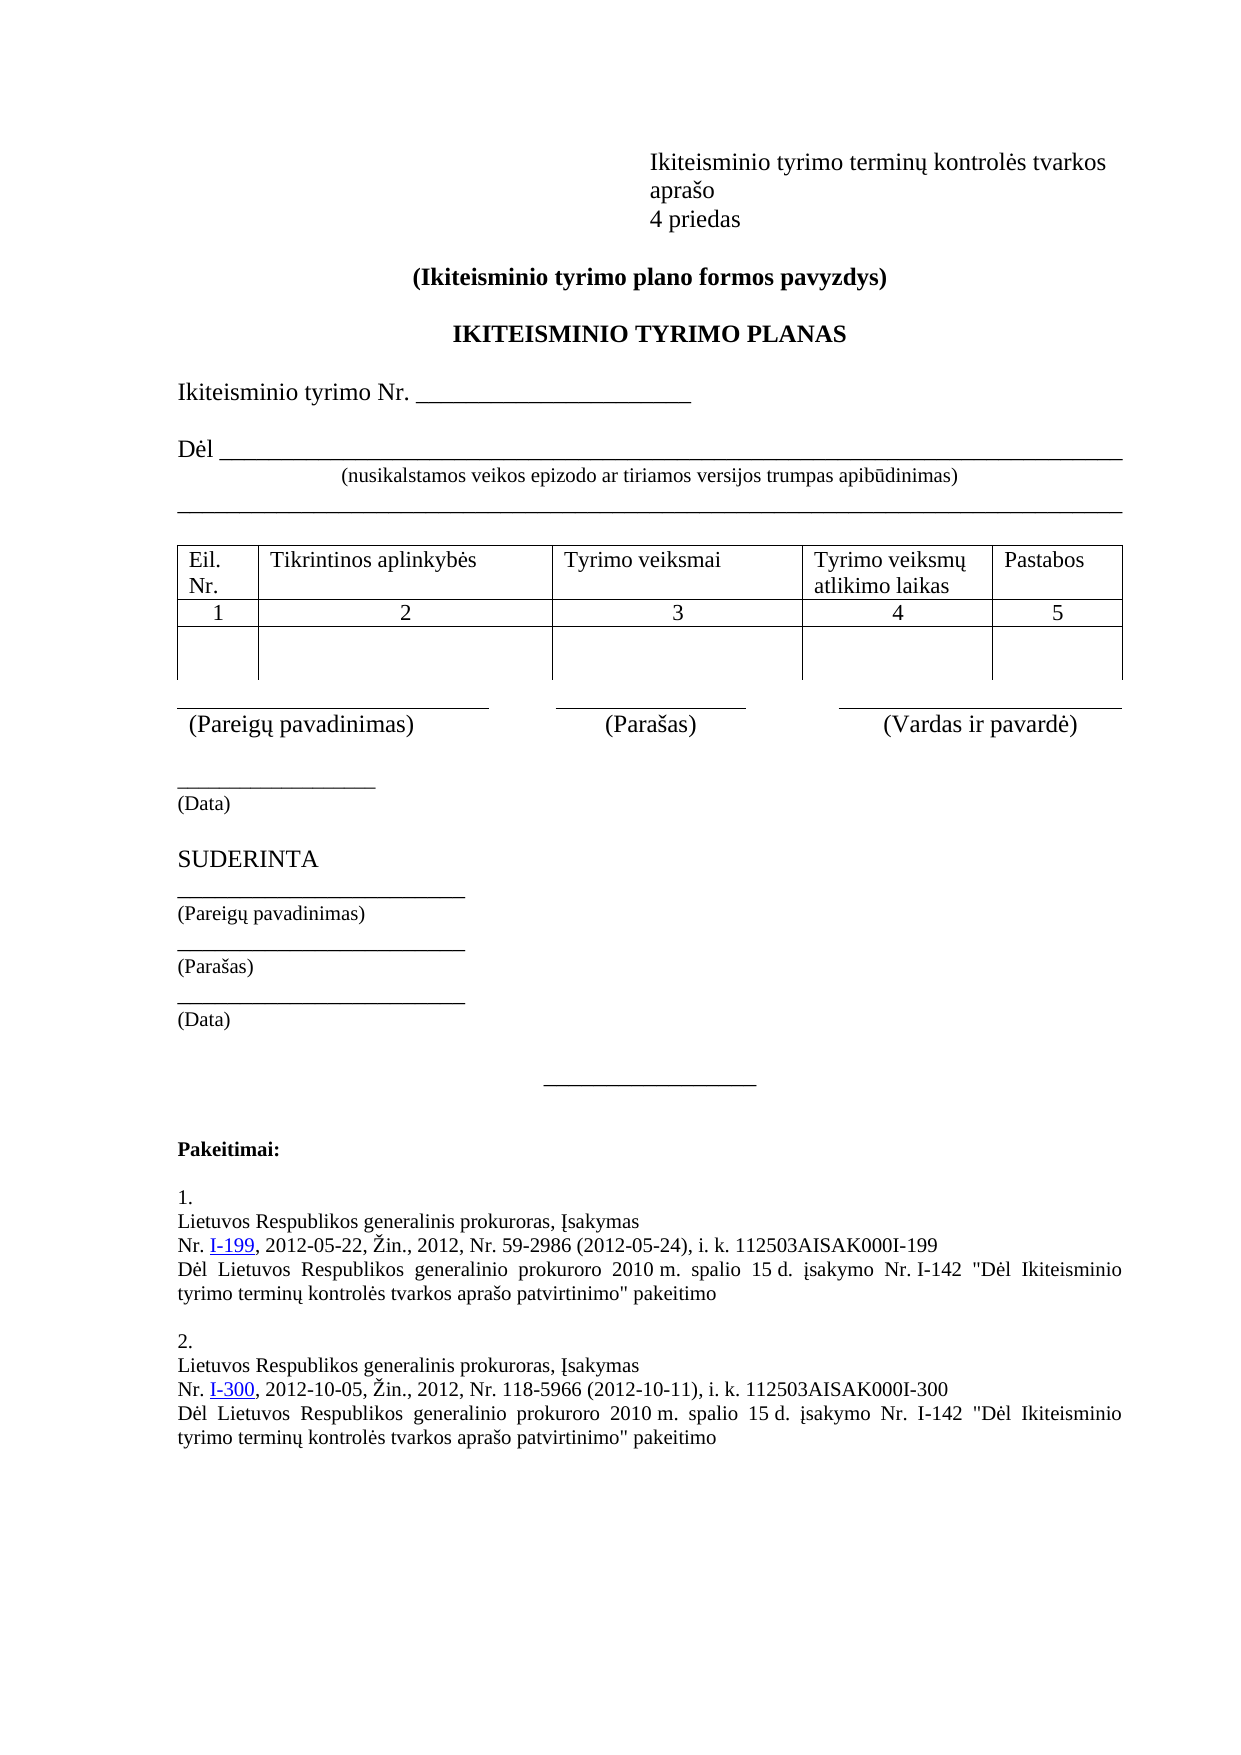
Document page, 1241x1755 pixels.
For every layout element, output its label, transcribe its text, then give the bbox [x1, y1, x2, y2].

table_cell [178, 627, 258, 679]
text ___________________ [177, 767, 1122, 791]
table_header (Pareigų pavadinimas) [177, 709, 488, 738]
text (Ikiteisminio tyrimo plano formos pavyzdys) [177, 262, 1122, 291]
text 1. [177, 1185, 1122, 1209]
table_header [489, 708, 556, 738]
table_header (Vardas ir pavardė) [839, 709, 1122, 738]
table_cell 2 [259, 600, 552, 626]
table_header Tyrimo veiksmų atlikimo laikas [803, 546, 992, 598]
text Nr. I-300, 2012-10-05, Žin., 2012, Nr. 118-5966 (2012-10-11), i. k. 112503AISAK000I-300 [177, 1377, 1122, 1401]
text _______________________ [177, 925, 1122, 954]
text (nusikalstamos veikos epizodo ar tiriamos versijos trumpas apibūdinimas) [177, 463, 1122, 487]
table_header Tikrintinos aplinkybės [259, 546, 552, 598]
text (Data) [177, 1007, 1122, 1031]
table_cell [993, 627, 1122, 679]
text _________________ [177, 1060, 1122, 1088]
table_cell [259, 627, 552, 679]
table_header [746, 708, 838, 738]
text Lietuvos Respublikos generalinis prokuroras, Įsakymas [177, 1353, 1122, 1377]
text _______________________ [177, 978, 1122, 1007]
text Dėl Lietuvos Respublikos generalinio prokuroro 2010 m. spalio 15 d. įsakymo Nr. I-142 "Dėl Ikiteisminio tyrimo terminų kontrolės tvarkos aprašo patvirtinimo" pakeitimo [177, 1401, 1122, 1449]
table_cell 3 [553, 600, 802, 626]
text Ikiteisminio tyrimo PLANAS [177, 319, 1122, 348]
table_header Pastabos [993, 546, 1122, 598]
table_header (Parašas) [556, 709, 746, 738]
text (Parašas) [177, 954, 1122, 978]
text Lietuvos Respublikos generalinis prokuroras, Įsakymas [177, 1209, 1122, 1233]
table_cell 4 [803, 600, 992, 626]
text _ [177, 487, 1122, 512]
text (Data) [177, 791, 1122, 815]
text Pakeitimai: [177, 1137, 1122, 1161]
text 4 priedas [649, 204, 1122, 233]
table_header Tyrimo veiksmai [553, 546, 802, 598]
text (Pareigų pavadinimas) [177, 901, 1122, 925]
table_cell [803, 627, 992, 679]
text Nr. I-199, 2012-05-22, Žin., 2012, Nr. 59-2986 (2012-05-24), i. k. 112503AISAK000I-199 [177, 1233, 1122, 1257]
text _______________________ [177, 872, 1122, 901]
table_cell [553, 627, 802, 679]
text Dėl [177, 434, 1122, 463]
text Ikiteisminio tyrimo Nr. ______________________ [177, 377, 1122, 406]
text 2. [177, 1329, 1122, 1353]
table_header Eil. Nr. [178, 546, 258, 598]
text Dėl Lietuvos Respublikos generalinio prokuroro 2010 m. spalio 15 d. įsakymo Nr. I-142 "Dėl Ikiteisminio tyrimo terminų kontrolės tvarkos aprašo patvirtinimo" pakeitimo [177, 1257, 1122, 1305]
table_cell 1 [178, 600, 258, 626]
text SUDERINTA [177, 844, 1122, 872]
text Ikiteisminio tyrimo terminų kontrolės tvarkos aprašo [649, 147, 1122, 204]
table_cell 5 [993, 600, 1122, 626]
